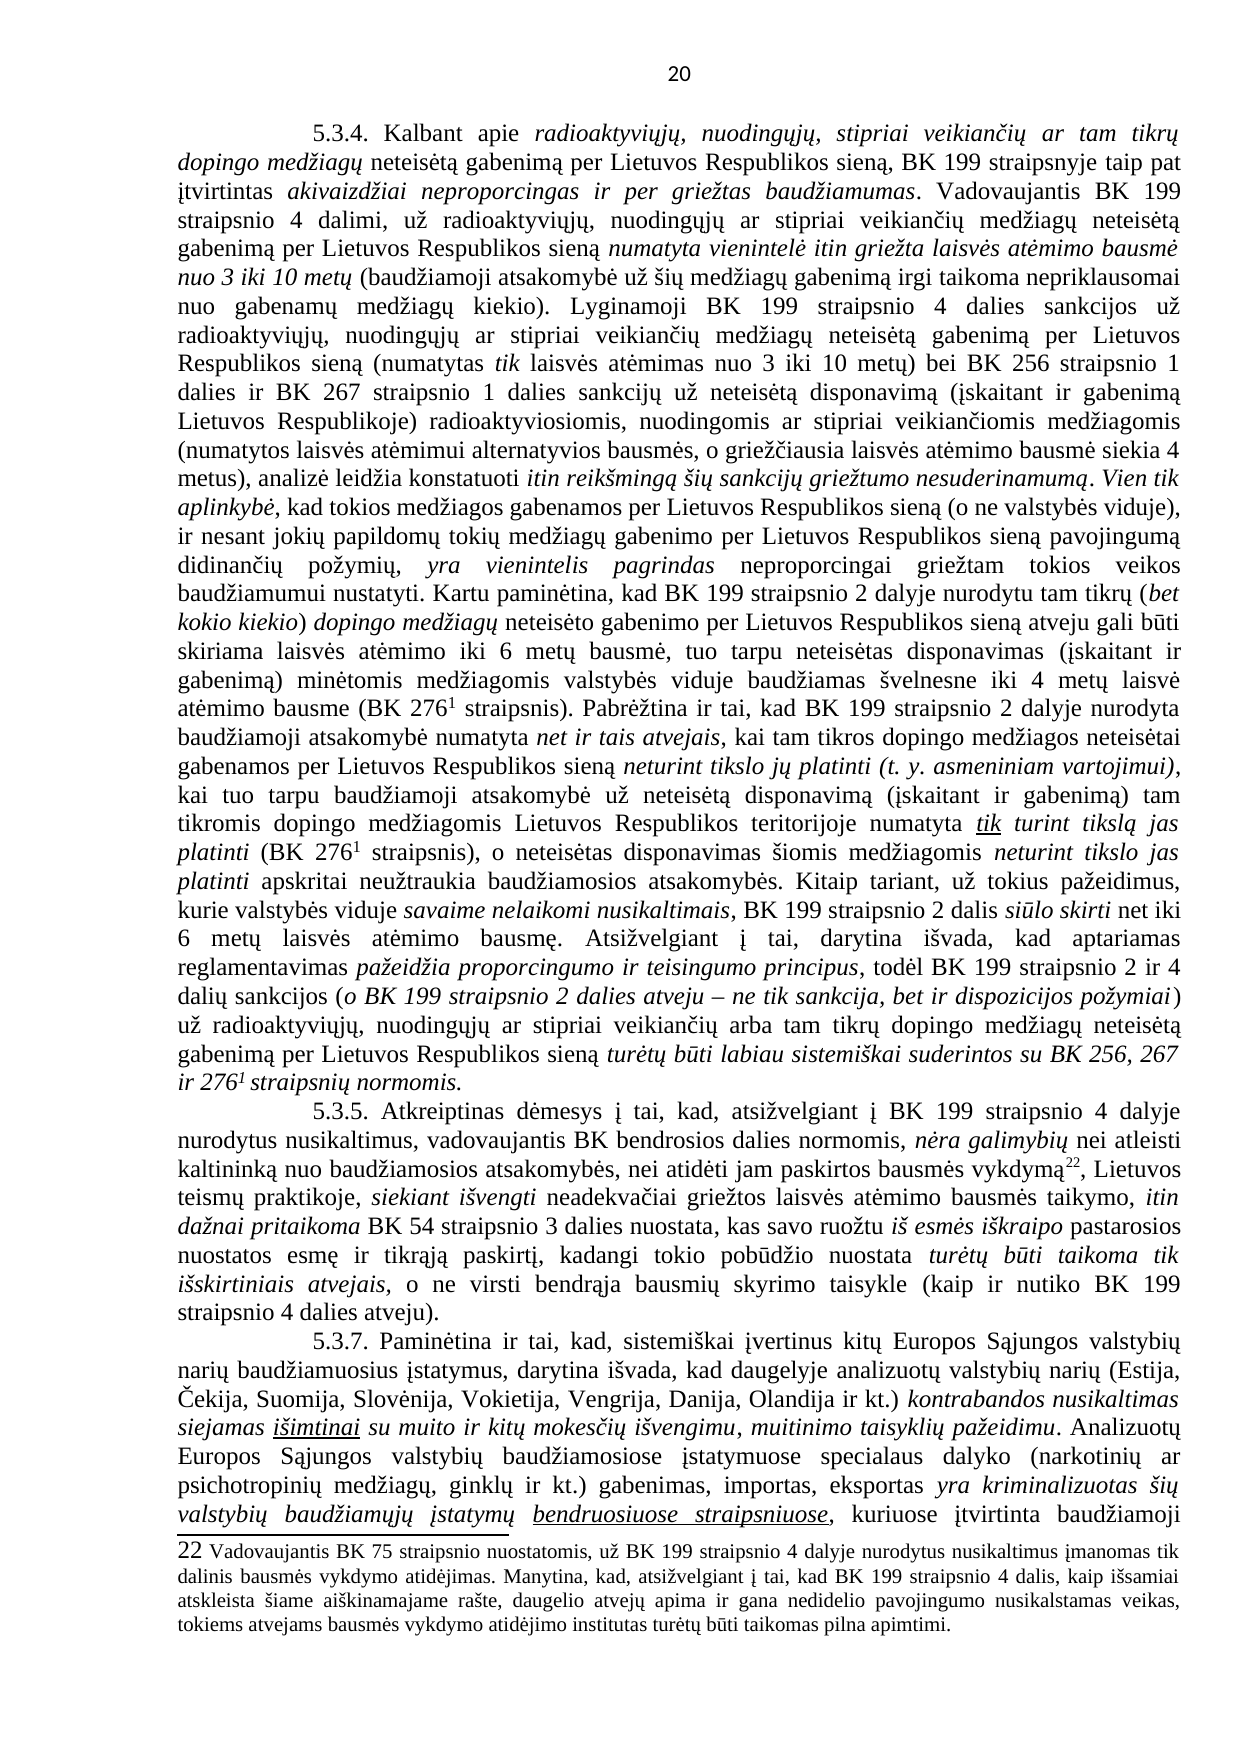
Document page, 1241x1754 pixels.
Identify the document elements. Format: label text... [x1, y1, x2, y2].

text Vadovaujantis BK 75 straipsnio nuostatomis, už BK 199 straipsnio 4 dalyje nurodytus nusikaltimus įmanomas tik dalinis bausmės vykdymo atidėjimas. Manytina, kad, atsižvelgiant į tai, kad BK 199 straipsnio 4 dalis, kaip išsamiai atskleista šiame aiškinamajame rašte, daugelio atvejų apima ir gana nedidelio pavojingumo nusikalstamas veikas, tokiems atvejams bausmės vykdymo atidėjimo institutas turėtų būti taikomas pilna apimtimi. [177, 1535, 1181, 1636]
text 5.3.7. Paminėtina ir tai, kad, sistemiškai įvertinus kitų Europos Sąjungos valstybių narių baudžiamuosius įstatymus, darytina išvada, kad daugelyje analizuotų valstybių narių (Estija, Čekija, Suomija, Slovėnija, Vokietija, Vengrija, Danija, Olandija ir kt.) kontrabandos nusikaltimas siejamas išimtinai su muito ir kitų mokesčių išvengimu, muitinimo taisyklių pažeidimu. Analizuotų Europos Sąjungos valstybių baudžiamosiose įstatymuose specialaus dalyko (narkotinių ar psichotropinių medžiagų, ginklų ir kt.) gabenimas, importas, eksportas yra kriminalizuotas šių valstybių baudžiamųjų įstatymų bendruosiuose straipsniuose, kuriuose įtvirtinta baudžiamoji [177, 1326, 1181, 1527]
text 5.3.4. Kalbant apie radioaktyviųjų, nuodingųjų, stipriai veikiančių ar tam tikrų dopingo medžiagų neteisėtą gabenimą per Lietuvos Respublikos sieną, BK 199 straipsnyje taip pat įtvirtintas akivaizdžiai neproporcingas ir per griežtas baudžiamumas. Vadovaujantis BK 199 straipsnio 4 dalimi, už radioaktyviųjų, nuodingųjų ar stipriai veikiančių medžiagų neteisėtą gabenimą per Lietuvos Respublikos sieną numatyta vienintelė itin griežta laisvės atėmimo bausmė nuo 3 iki 10 metų (baudžiamoji atsakomybė už šių medžiagų gabenimą irgi taikoma nepriklausomai nuo gabenamų medžiagų kiekio). Lyginamoji BK 199 straipsnio 4 dalies sankcijos už radioaktyviųjų, nuodingųjų ar stipriai veikiančių medžiagų neteisėtą gabenimą per Lietuvos Respublikos sieną (numatytas tik laisvės atėmimas nuo 3 iki 10 metų) bei BK 256 straipsnio 1 dalies ir BK 267 straipsnio 1 dalies sankcijų už neteisėtą disponavimą (įskaitant ir gabenimą Lietuvos Respublikoje) radioaktyviosiomis, nuodingomis ar stipriai veikiančiomis medžiagomis (numatytos laisvės atėmimui alternatyvios bausmės, o griežčiausia laisvės atėmimo bausmė siekia 4 metus), analizė leidžia konstatuoti itin reikšmingą šių sankcijų griežtumo nesuderinamumą. Vien tik aplinkybė, kad tokios medžiagos gabenamos per Lietuvos Respublikos sieną (o ne valstybės viduje), ir nesant jokių papildomų tokių medžiagų gabenimo per Lietuvos Respublikos sieną pavojingumą didinančių požymių, yra vienintelis pagrindas neproporcingai griežtam tokios veikos baudžiamumui nustatyti. Kartu paminėtina, kad BK 199 straipsnio 2 dalyje nurodytu tam tikrų (bet kokio kiekio) dopingo medžiagų neteisėto gabenimo per Lietuvos Respublikos sieną atveju gali būti skiriama laisvės atėmimo iki 6 metų bausmė, tuo tarpu neteisėtas disponavimas (įskaitant ir gabenimą) minėtomis medžiagomis valstybės viduje baudžiamas švelnesne iki 4 metų laisvė atėmimo bausme (BK 2761 straipsnis). Pabrėžtina ir tai, kad BK 199 straipsnio 2 dalyje nurodyta baudžiamoji atsakomybė numatyta net ir tais atvejais, kai tam tikros dopingo medžiagos neteisėtai gabenamos per Lietuvos Respublikos sieną neturint tikslo jų platinti (t. y. asmeniniam vartojimui), kai tuo tarpu baudžiamoji atsakomybė už neteisėtą disponavimą (įskaitant ir gabenimą) tam tikromis dopingo medžiagomis Lietuvos Respublikos teritorijoje numatyta tik turint tikslą jas platinti (BK 2761 straipsnis), o neteisėtas disponavimas šiomis medžiagomis neturint tikslo jas platinti apskritai neužtraukia baudžiamosios atsakomybės. Kitaip tariant, už tokius pažeidimus, kurie valstybės viduje savaime nelaikomi nusikaltimais, BK 199 straipsnio 2 dalis siūlo skirti net iki 6 metų laisvės atėmimo bausmę. Atsižvelgiant į tai, darytina išvada, kad aptariamas reglamentavimas pažeidžia proporcingumo ir teisingumo principus, todėl BK 199 straipsnio 2 ir 4 dalių sankcijos (o BK 199 straipsnio 2 dalies atveju – ne tik sankcija, bet ir dispozicijos požymiai) už radioaktyviųjų, nuodingųjų ar stipriai veikiančių arba tam tikrų dopingo medžiagų neteisėtą gabenimą per Lietuvos Respublikos sieną turėtų būti labiau sistemiškai suderintos su BK 256, 267 ir 2761 straipsnių normomis. [177, 118, 1181, 1096]
text 5.3.5. Atkreiptinas dėmesys į tai, kad, atsižvelgiant į BK 199 straipsnio 4 dalyje nurodytus nusikaltimus, vadovaujantis BK bendrosios dalies normomis, nėra galimybių nei atleisti kaltininką nuo baudžiamosios atsakomybės, nei atidėti jam paskirtos bausmės vykdymą, Lietuvos teismų praktikoje, siekiant išvengti neadekvačiai griežtos laisvės atėmimo bausmės taikymo, itin dažnai pritaikoma BK 54 straipsnio 3 dalies nuostata, kas savo ruožtu iš esmės iškraipo pastarosios nuostatos esmę ir tikrąją paskirtį, kadangi tokio pobūdžio nuostata turėtų būti taikoma tik išskirtiniais atvejais, o ne virsti bendrąja bausmių skyrimo taisykle (kaip ir nutiko BK 199 straipsnio 4 dalies atveju). [177, 1096, 1181, 1326]
